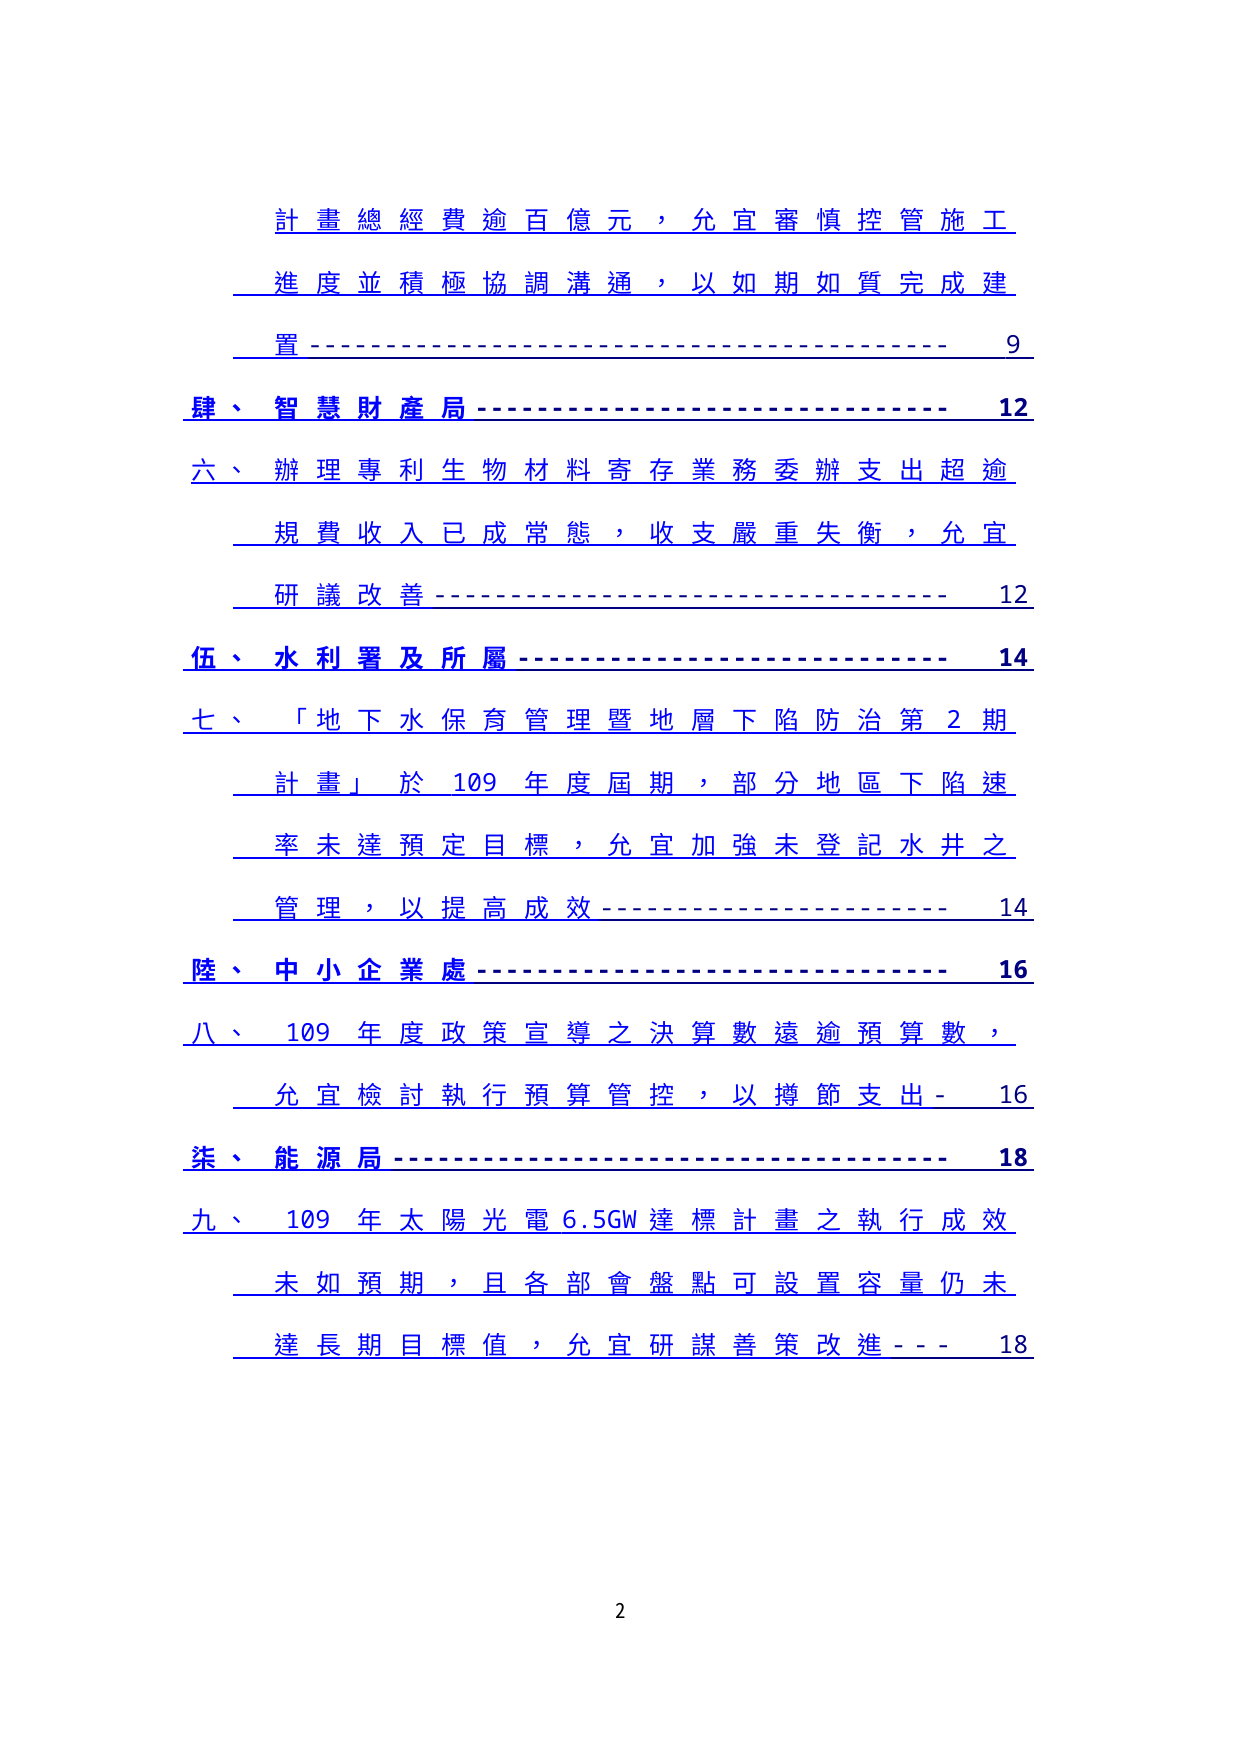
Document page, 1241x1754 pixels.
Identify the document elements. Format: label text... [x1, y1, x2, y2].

text 七、「地下水保育管理暨地層下陷防治第2期計畫」於109年度屆期，部分地區下陷速率未達預定目標，允宜加強未登記水井之管理，以提高成效 14 [183, 677, 1034, 927]
text 八、109年度政策宣導之決算數遠逾預算數，允宜檢討執行預算管控，以撙節支出 16 [183, 990, 1034, 1115]
text 計畫總經費逾百億元，允宜審慎控管施工進度並積極協調溝通，以如期如質完成建置 9 [183, 177, 1034, 365]
text 九、109年太陽光電6.5GW達標計畫之執行成效未如預期，且各部會盤點可設置容量仍未達長期目標值，允宜研謀善策改進 18 [183, 1177, 1034, 1365]
text [183, 984, 1034, 990]
text [183, 1171, 1034, 1177]
text [183, 671, 1034, 677]
text 陸、中小企業處 16 [183, 927, 1034, 982]
text 肆、智慧財產局 12 [183, 365, 1034, 419]
text 柒、能源局 18 [183, 1115, 1034, 1169]
text 伍、水利署及所屬 14 [183, 615, 1034, 669]
text 六、辦理專利生物材料寄存業務委辦支出超逾規費收入已成常態，收支嚴重失衡，允宜研議改善 12 [183, 427, 1034, 615]
text [183, 421, 1034, 427]
